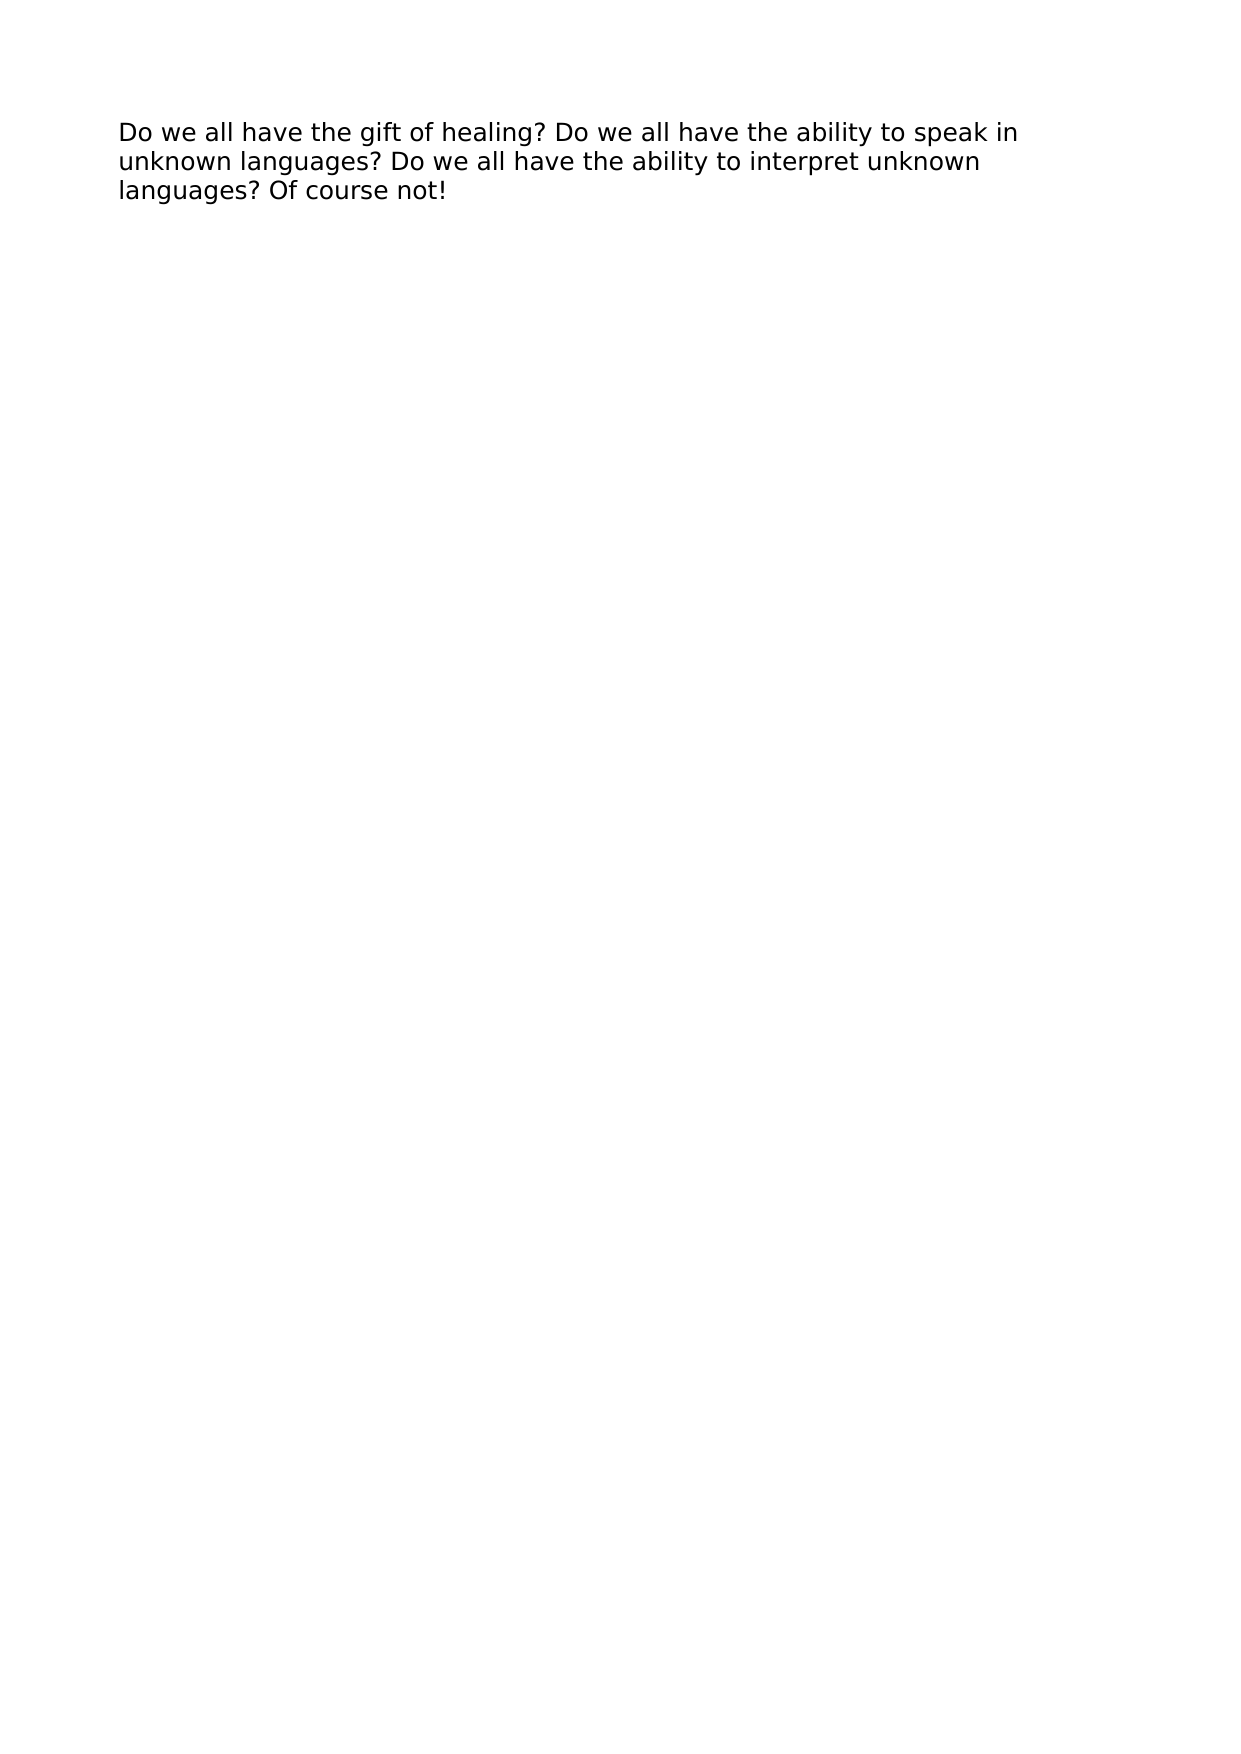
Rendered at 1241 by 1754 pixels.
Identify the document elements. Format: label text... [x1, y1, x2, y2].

text Do we all have the gift of healing? Do we all have the ability to speak in unknown languages? Do we all have the ability to interpret unknown languages? Of course not! [118, 118, 1122, 206]
